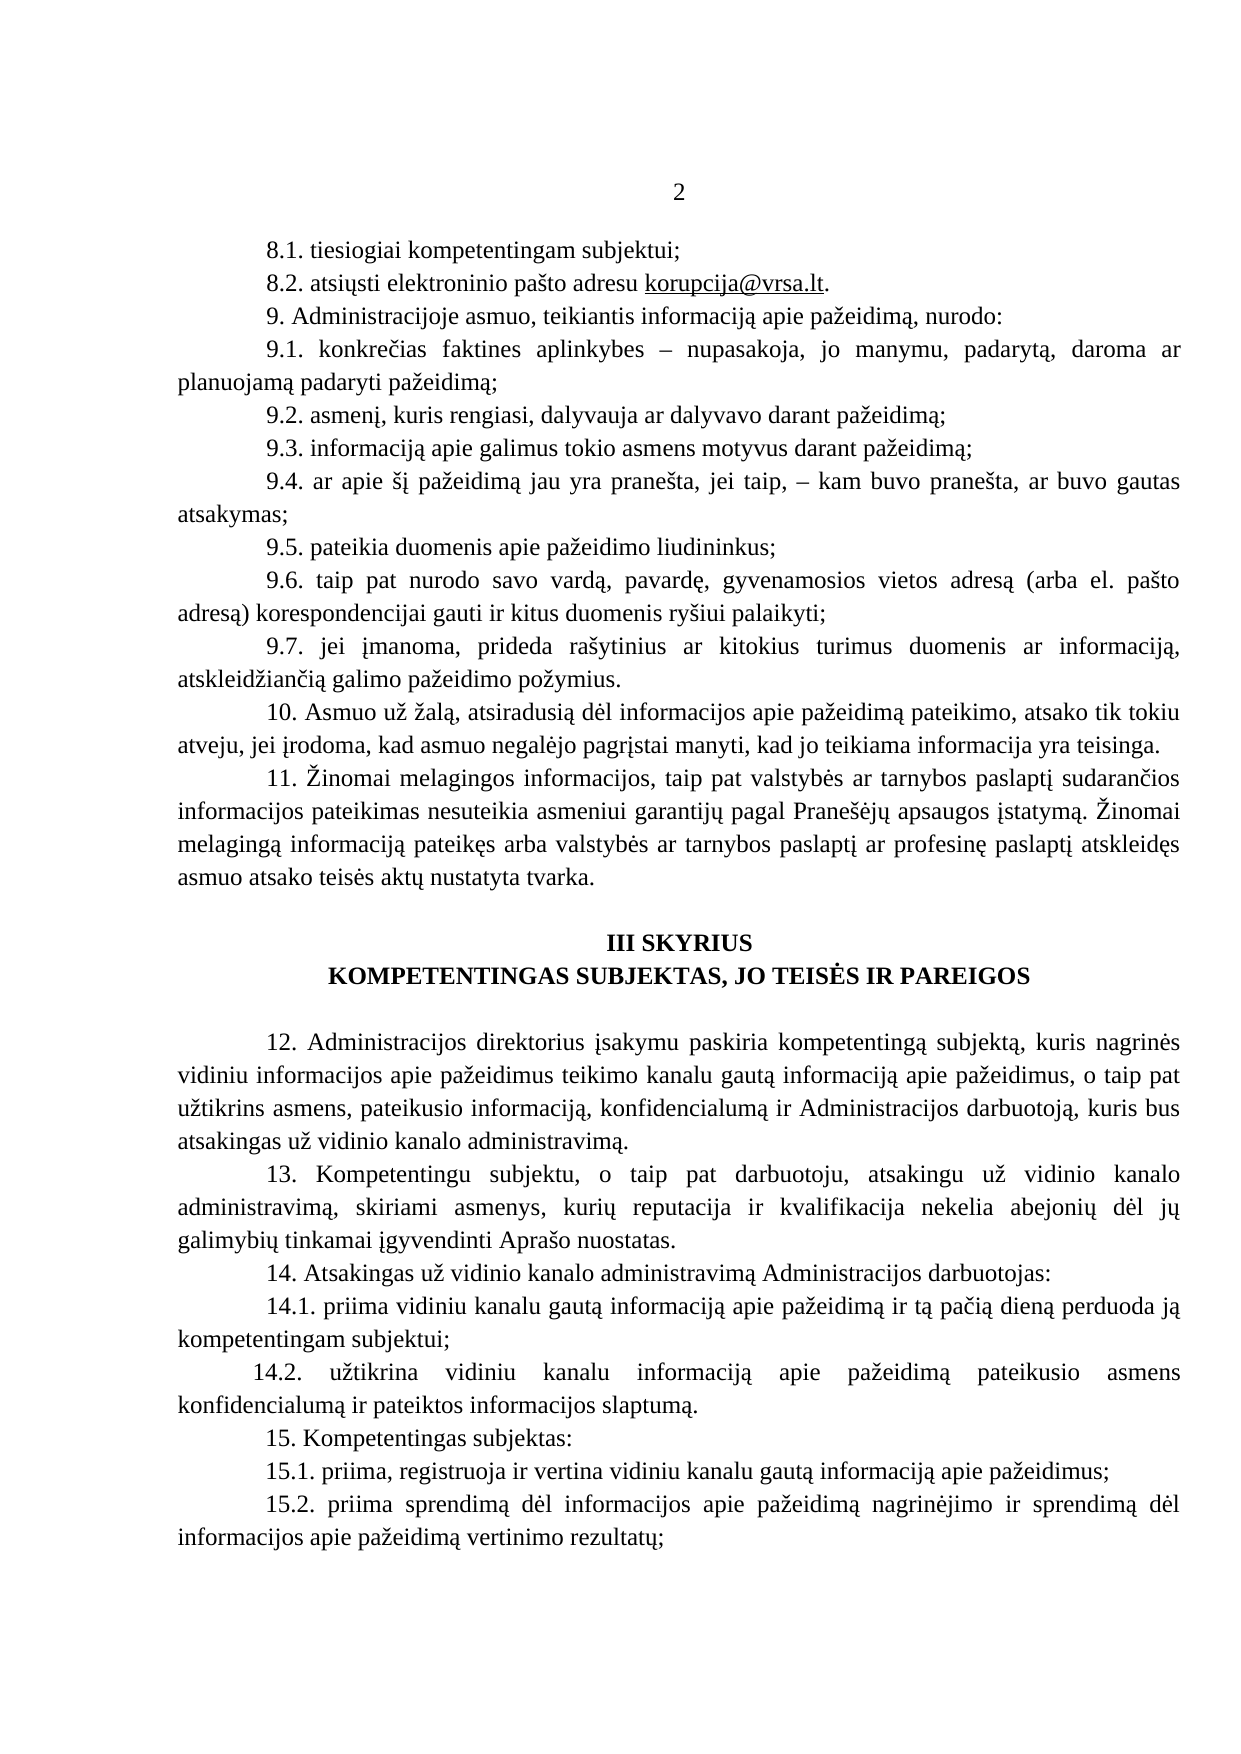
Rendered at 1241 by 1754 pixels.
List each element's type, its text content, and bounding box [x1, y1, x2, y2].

text 9.3. informaciją apie galimus tokio asmens motyvus darant pažeidimą; [177, 433, 1181, 462]
text III SKYRIUS [177, 928, 1181, 957]
text 10. Asmuo už žalą, atsiradusią dėl informacijos apie pažeidimą pateikimo, atsako tik tokiu atveju, jei įrodoma, kad asmuo negalėjo pagrįstai manyti, kad jo teikiama informacija yra teisinga. [177, 697, 1181, 759]
text 15.1. priima, registruoja ir vertina vidiniu kanalu gautą informaciją apie pažeidimus; [177, 1456, 1181, 1485]
text 8.1. tiesiogiai kompetentingam subjektui; [177, 235, 1181, 263]
text 9.2. asmenį, kuris rengiasi, dalyvauja ar dalyvavo darant pažeidimą; [177, 400, 1181, 428]
text 9.7. jei įmanoma, prideda rašytinius ar kitokius turimus duomenis ar informaciją, atskleidžiančią galimo pažeidimo požymius. [177, 631, 1181, 693]
text 15.2. priima sprendimą dėl informacijos apie pažeidimą nagrinėjimo ir sprendimą dėl informacijos apie pažeidimą vertinimo rezultatų; [177, 1489, 1181, 1551]
text 14.1. priima vidiniu kanalu gautą informaciją apie pažeidimą ir tą pačią dieną perduoda ją kompetentingam subjektui; [177, 1291, 1181, 1353]
text 13. Kompetentingu subjektu, o taip pat darbuotoju, atsakingu už vidinio kanalo administravimą, skiriami asmenys, kurių reputacija ir kvalifikacija nekelia abejonių dėl jų galimybių tinkamai įgyvendinti Aprašo nuostatas. [177, 1159, 1181, 1254]
text 9.5. pateikia duomenis apie pažeidimo liudininkus; [177, 532, 1181, 561]
text 9. Administracijoje asmuo, teikiantis informaciją apie pažeidimą, nurodo: [177, 301, 1181, 329]
text 14. Atsakingas už vidinio kanalo administravimą Administracijos darbuotojas: [177, 1258, 1181, 1287]
text 11. Žinomai melagingos informacijos, taip pat valstybės ar tarnybos paslaptį sudarančios informacijos pateikimas nesuteikia asmeniui garantijų pagal Pranešėjų apsaugos įstatymą. Žinomai melagingą informaciją pateikęs arba valstybės ar tarnybos paslaptį ar profesinę paslaptį atskleidęs asmuo atsako teisės aktų nustatyta tvarka. [177, 763, 1181, 891]
text KOMPETENTINGAS SUBJEKTAS, JO TEISĖS IR PAREIGOS [177, 961, 1181, 990]
text 9.1. konkrečias faktines aplinkybes – nupasakoja, jo manymu, padarytą, daroma ar planuojamą padaryti pažeidimą; [177, 334, 1181, 396]
text 8.2. atsiųsti elektroninio pašto adresu korupcija@vrsa.lt. [177, 268, 1181, 296]
text 12. Administracijos direktorius įsakymu paskiria kompetentingą subjektą, kuris nagrinės vidiniu informacijos apie pažeidimus teikimo kanalu gautą informaciją apie pažeidimus, o taip pat užtikrins asmens, pateikusio informaciją, konfidencialumą ir Administracijos darbuotoją, kuris bus atsakingas už vidinio kanalo administravimą. [177, 1027, 1181, 1155]
text 9.6. taip pat nurodo savo vardą, pavardę, gyvenamosios vietos adresą (arba el. pašto adresą) korespondencijai gauti ir kitus duomenis ryšiui palaikyti; [177, 565, 1181, 627]
text 9.4. ar apie šį pažeidimą jau yra pranešta, jei taip, – kam buvo pranešta, ar buvo gautas atsakymas; [177, 466, 1181, 528]
text 14.2. užtikrina vidiniu kanalu informaciją apie pažeidimą pateikusio asmens konfidencialumą ir pateiktos informacijos slaptumą. [177, 1357, 1181, 1419]
text 15. Kompetentingas subjektas: [177, 1423, 1181, 1452]
